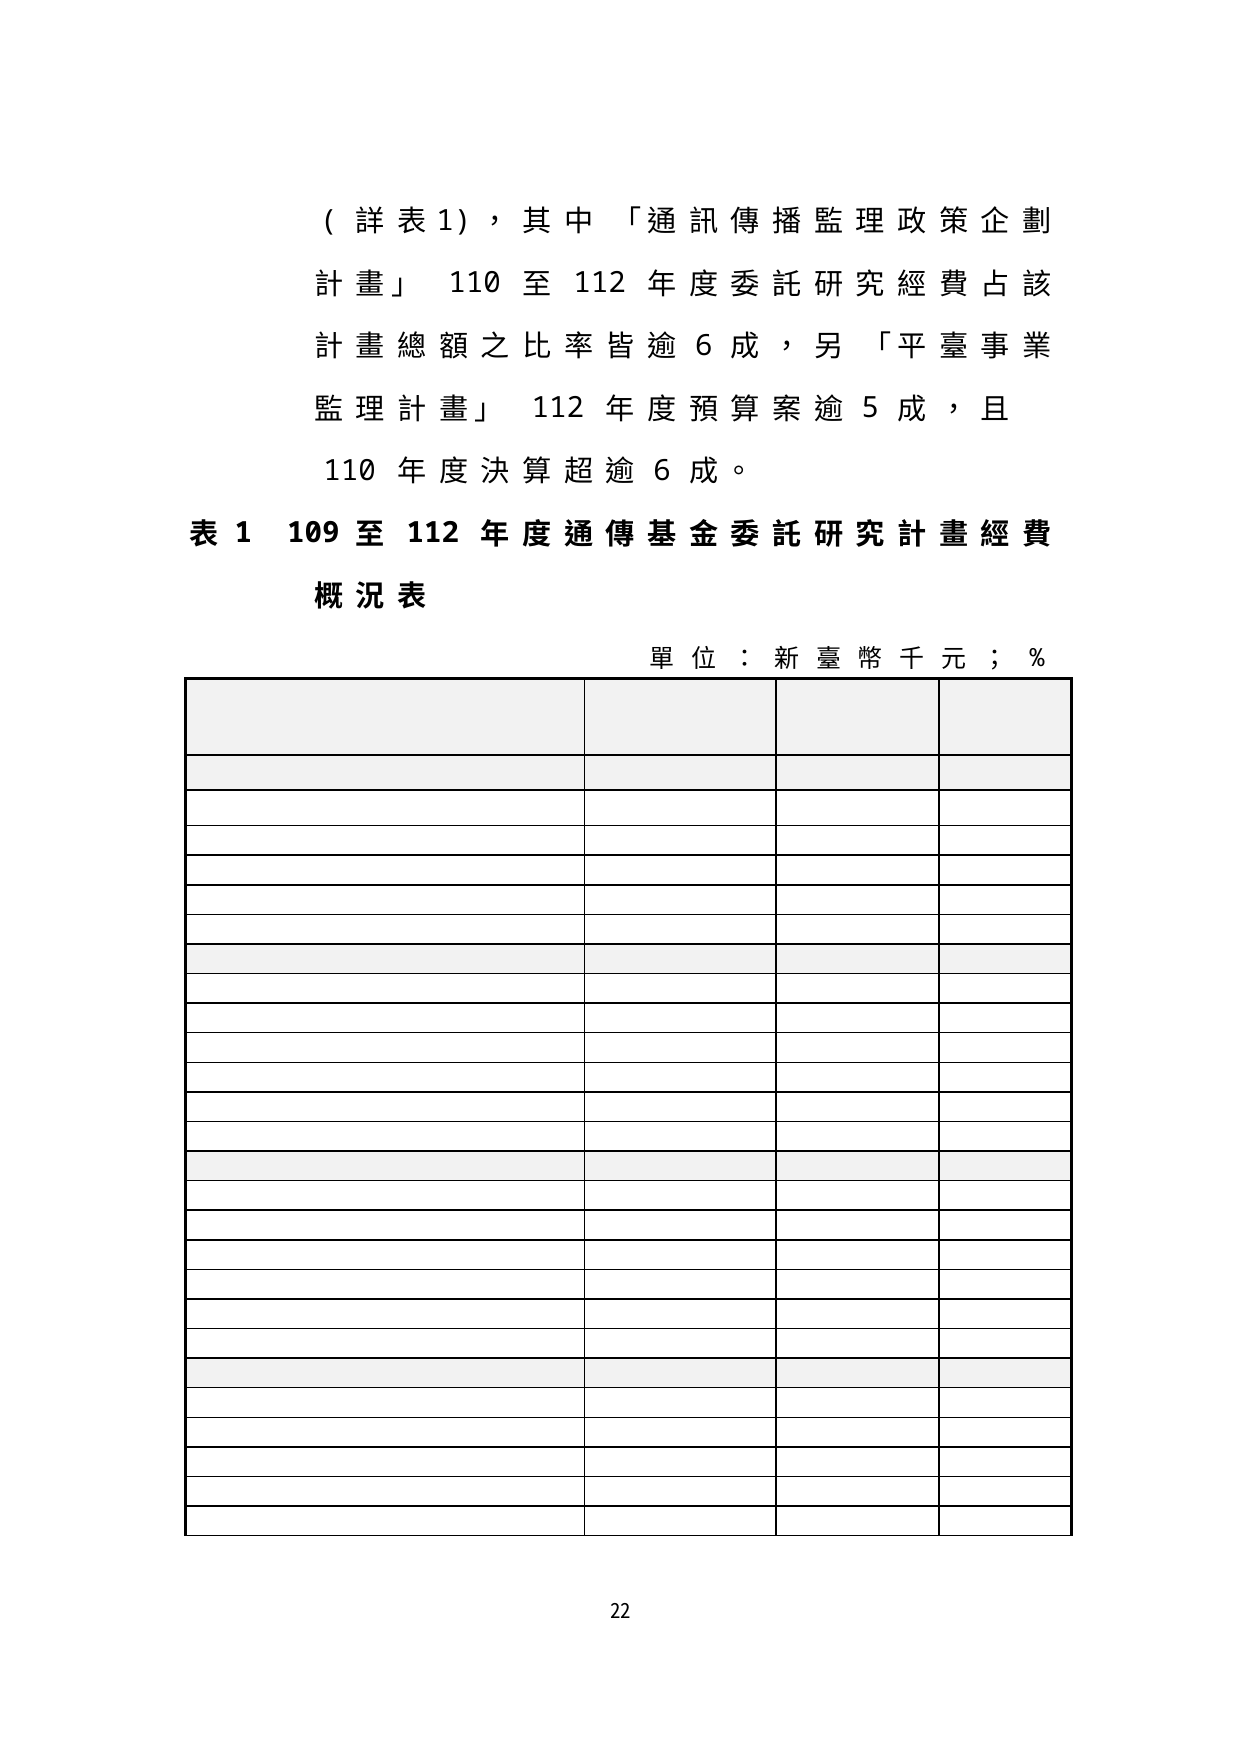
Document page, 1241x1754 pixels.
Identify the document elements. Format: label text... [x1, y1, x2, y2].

table_header 年度及業務計畫別 [187, 680, 584, 754]
table_cell 傳播事務監理計畫 [187, 1093, 584, 1121]
table_cell 95,283 [585, 1063, 775, 1091]
table_cell 3,977 [777, 1507, 938, 1535]
table_cell 61.29 [940, 1181, 1070, 1209]
table_cell 通訊傳播基礎設施事務監理計畫 [187, 1211, 584, 1239]
table_cell 46,750 [585, 1507, 775, 1535]
table_cell 4.39 [940, 1122, 1070, 1150]
table_cell 16,118 [585, 1033, 775, 1061]
table_cell 70,184 [777, 1359, 938, 1387]
table_cell 617,567 [585, 1359, 775, 1387]
table_cell 60,535 [585, 886, 775, 913]
table_cell 通訊傳播射頻與資源業務監理計畫 [187, 1270, 584, 1298]
table_cell 58,915 [777, 756, 938, 789]
table_cell 傳播事務監理計畫 [187, 886, 584, 913]
table_cell 平臺事業監理計畫 [187, 856, 584, 884]
table_cell 5.22 [940, 826, 1070, 854]
table_cell 175,519 [585, 1211, 775, 1239]
text 表1 109至112年度通傳基金委託研究計畫經費概況表 [183, 490, 1058, 615]
table_cell 7.45 [940, 1063, 1070, 1091]
table_cell 43,898 [585, 791, 775, 825]
table_cell 平臺事業監理計畫 [187, 1241, 584, 1268]
table_cell 26,910 [777, 791, 938, 825]
table_cell 4,000 [777, 886, 938, 913]
table_cell 23,215 [777, 1270, 938, 1298]
table_cell 205,201 [585, 1418, 775, 1446]
table_cell 17,773 [777, 1181, 938, 1209]
table_cell 通訊傳播監理政策企劃計畫 [187, 1181, 584, 1209]
table_cell 28,999 [585, 1181, 775, 1209]
table_cell 21.71 [940, 1033, 1070, 1061]
table_cell 傳播事務監理計畫 [187, 1507, 584, 1535]
table_cell 34,025 [585, 1241, 775, 1268]
table_cell 10,887 [777, 1211, 938, 1239]
table_cell 950 [777, 1329, 938, 1357]
table_cell 27,190 [777, 974, 938, 1002]
table_cell 125,388 [585, 915, 775, 943]
table_cell 平臺事業監理計畫 [187, 1033, 584, 1061]
table_cell 63.40 [940, 1241, 1070, 1268]
table_cell 地區監理計畫 [187, 915, 584, 943]
table_header B/A [940, 680, 1070, 754]
table_cell 12.10 [940, 756, 1070, 789]
table_cell 3,205 [777, 915, 938, 943]
table_cell 6,500 [777, 1122, 938, 1150]
table_cell 7,100 [777, 1063, 938, 1091]
table_cell 535,273 [585, 945, 775, 973]
table_cell 13.45 [940, 1152, 1070, 1180]
table_header 各項計畫 預(決)算數A [585, 680, 775, 754]
table_cell 16.97 [940, 1388, 1070, 1416]
table_cell 9,750 [777, 1418, 938, 1446]
table_cell 基礎設施監理計畫 [187, 826, 584, 854]
table_cell 14,631 [777, 1448, 938, 1476]
table_cell 50.47 [940, 856, 1070, 884]
table_cell 3,500 [777, 1033, 938, 1061]
table_cell 12,100 [777, 826, 938, 854]
table_cell 4.75 [940, 1418, 1070, 1446]
table_cell 8.51 [940, 1507, 1070, 1535]
table_cell 179,781 [585, 1004, 775, 1032]
table_cell 50,917 [585, 1093, 775, 1121]
table_cell 25,163 [585, 856, 775, 884]
table_cell 地區監理計畫 [187, 1329, 584, 1357]
table_cell 52.22 [940, 1448, 1070, 1476]
table_cell 578,500 [585, 1152, 775, 1180]
table_cell 4,650 [777, 1093, 938, 1121]
table_cell 111年度預算案 [187, 945, 584, 973]
table_cell 通訊傳播監理政策企劃計畫 [187, 974, 584, 1002]
table_cell 17,000 [777, 1004, 938, 1032]
table_cell 9.46 [940, 1004, 1070, 1032]
table_cell 44,985 [585, 974, 775, 1002]
table_cell 3,433 [777, 1300, 938, 1328]
table_cell 21,572 [777, 1241, 938, 1268]
table_cell 100,279 [585, 1270, 775, 1298]
table_cell 8.47 [940, 1300, 1070, 1328]
table_cell 23.15 [940, 1270, 1070, 1298]
table_cell 110年度決算 [187, 1152, 584, 1180]
table_cell 通訊傳播射頻與資源業務監理計畫 [187, 1477, 584, 1505]
table_cell 17,548 [777, 1477, 938, 1505]
table_cell 地區監理計畫 [187, 1122, 584, 1150]
table_cell 通訊傳播監理政策企劃計畫 [187, 1388, 584, 1416]
table_cell 12,700 [777, 856, 938, 884]
table_cell 81,100 [585, 1477, 775, 1505]
table_cell 28,016 [585, 1448, 775, 1476]
table_cell 61.30 [940, 791, 1070, 825]
table_cell 65,940 [777, 945, 938, 973]
table_cell 21.64 [940, 1477, 1070, 1505]
table_cell 128,531 [585, 1388, 775, 1416]
table_cell 平臺事業監理計畫 [187, 1448, 584, 1476]
table_cell 6.20 [940, 1211, 1070, 1239]
table_cell 12.32 [940, 945, 1070, 973]
table_cell 傳播事務監理計畫 [187, 1300, 584, 1328]
table_cell 199,137 [585, 1329, 775, 1357]
table_cell 通訊傳播基礎設施事務監理計畫 [187, 1004, 584, 1032]
table_cell 231,966 [585, 826, 775, 854]
table_cell 6.61 [940, 886, 1070, 913]
table_cell 通訊傳播監理政策企劃計畫 [187, 791, 584, 825]
table_cell 通訊傳播基礎設施事務監理計畫 [187, 1418, 584, 1446]
table_cell 60.44 [940, 974, 1070, 1002]
table_cell 109年度決算 [187, 1359, 584, 1387]
table_cell 148,189 [585, 1122, 775, 1150]
table_cell 112年度預算案 [187, 756, 584, 789]
table_cell 9.13 [940, 1093, 1070, 1121]
table_header 委託研究計畫 預(決)算數B [777, 680, 938, 754]
table_cell 2.56 [940, 915, 1070, 943]
table_cell 11.36 [940, 1359, 1070, 1387]
table_cell 0.48 [940, 1329, 1070, 1357]
text 單位：新臺幣千元；% [183, 615, 1058, 677]
table_cell 77,830 [777, 1152, 938, 1180]
table_cell 通訊傳播射頻與資源業務監理計畫 [187, 1063, 584, 1091]
table_cell 486,950 [585, 756, 775, 789]
table_cell 40,541 [585, 1300, 775, 1328]
text (詳表1)，其中「通訊傳播監理政策企劃計畫」110至112年度委託研究經費占該計畫總額之比率皆逾6成，另「平臺事業監理計畫」112年度預算案逾5成，且110年度決算超逾6成。 [271, 177, 1058, 490]
table_cell 21,810 [777, 1388, 938, 1416]
